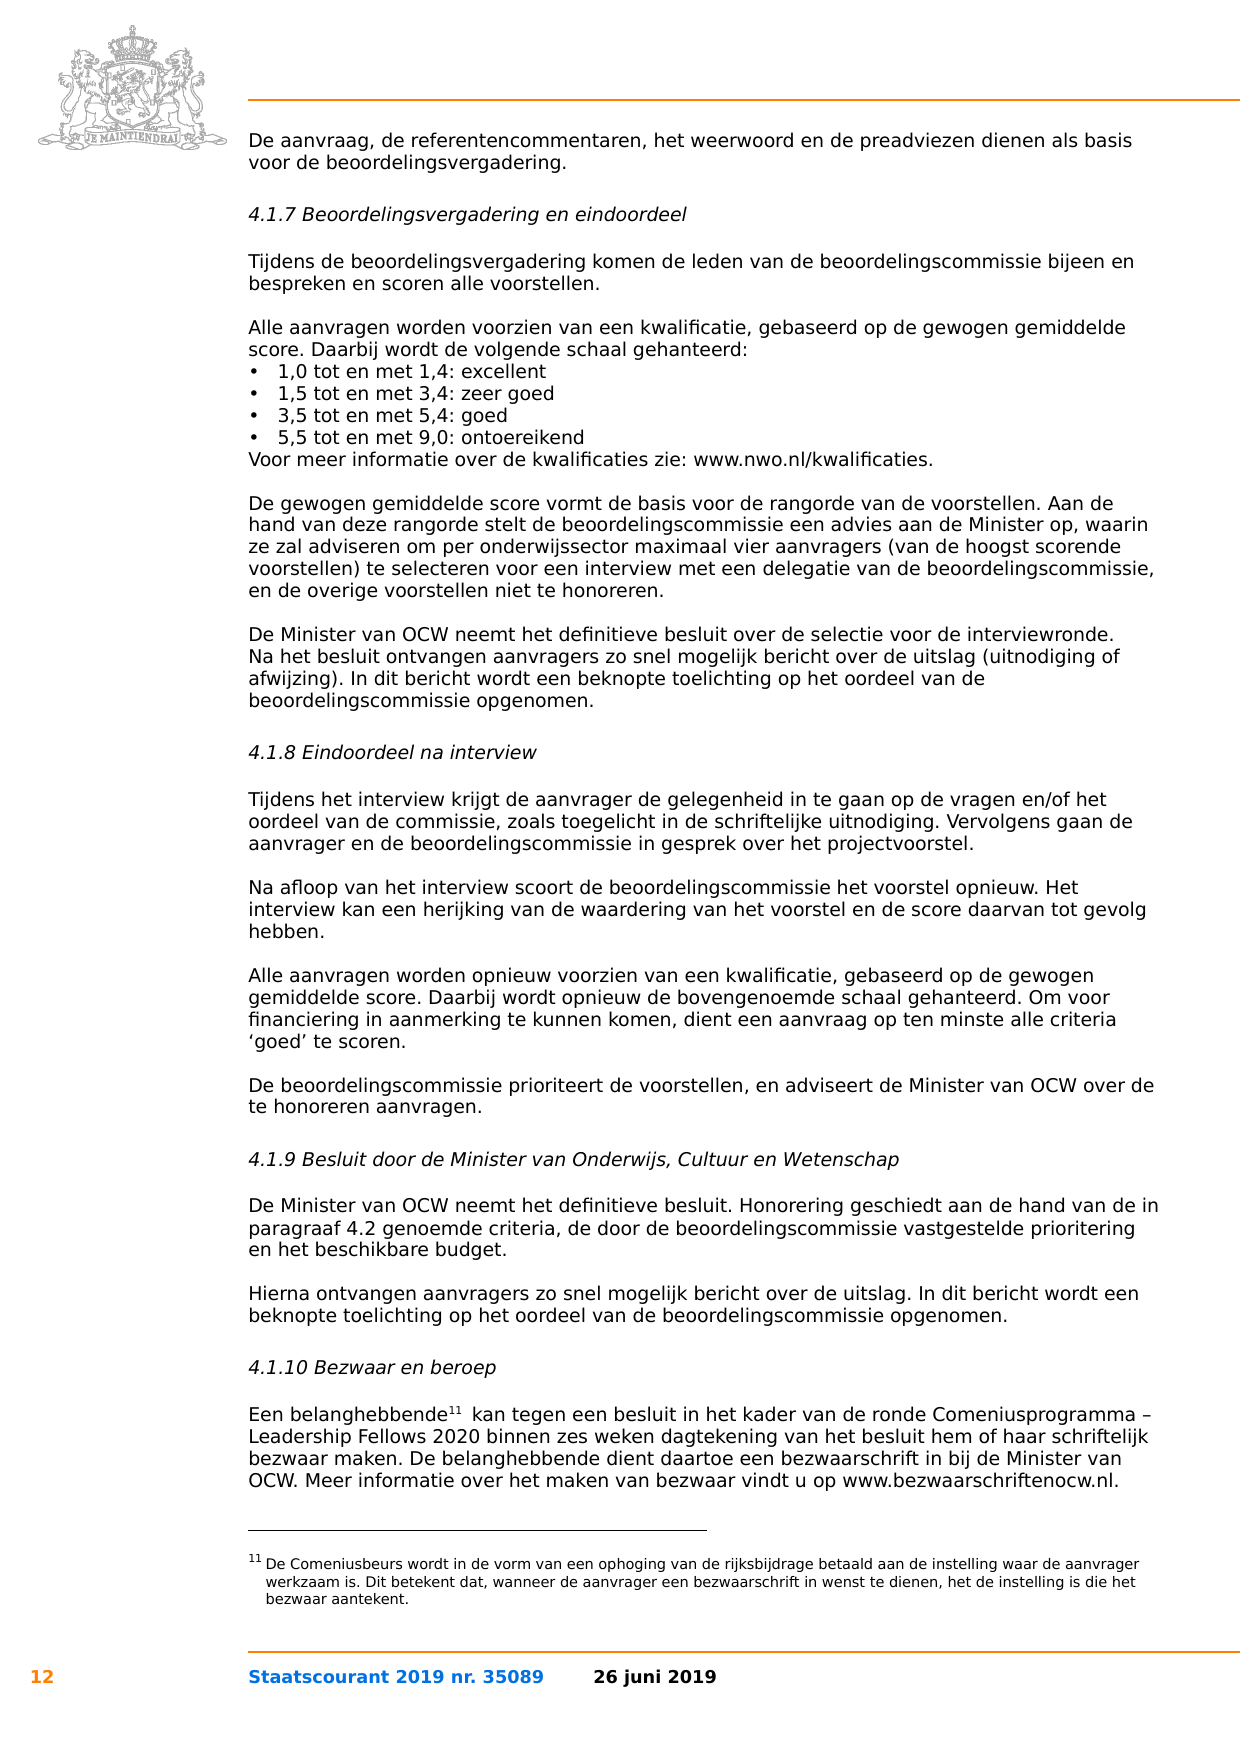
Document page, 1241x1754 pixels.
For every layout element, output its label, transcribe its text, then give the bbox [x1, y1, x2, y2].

subtitle 4.1.8 Eindoordeel na interview [248, 742, 1163, 764]
text De beoordelingscommissie prioriteert de voorstellen, en adviseert de Minister van OCW over de te honoreren aanvragen. [248, 1074, 1163, 1118]
text Tijdens de beoordelingsvergadering komen de leden van de beoordelingscommissie bijeen en bespreken en scoren alle voorstellen. [248, 251, 1163, 295]
text De Comeniusbeurs wordt in de vorm van een ophoging van de rijksbijdrage betaald aan de instelling waar de aanvrager werkzaam is. Dit betekent dat, wanneer de aanvrager een bezwaarschrift in wenst te dienen, het de instelling is die het bezwaar aantekent. [248, 1552, 1163, 1608]
picture [38, 25, 227, 150]
text • 5,5 tot en met 9,0: ontoereikend [248, 427, 1163, 448]
text Na afloop van het interview scoort de beoordelingscommissie het voorstel opnieuw. Het interview kan een herijking van de waardering van het voorstel en de score daarvan tot gevolg hebben. [248, 877, 1163, 943]
text De Minister van OCW neemt het definitieve besluit. Honorering geschiedt aan de hand van de in paragraaf 4.2 genoemde criteria, de door de beoordelingscommissie vastgestelde prioritering en het beschikbare budget. [248, 1195, 1163, 1261]
text Hierna ontvangen aanvragers zo snel mogelijk bericht over de uitslag. In dit bericht wordt een beknopte toelichting op het oordeel van de beoordelingscommissie opgenomen. [248, 1283, 1163, 1327]
text Tijdens het interview krijgt de aanvrager de gelegenheid in te gaan op de vragen en/of het oordeel van de commissie, zoals toegelicht in de schriftelijke uitnodiging. Vervolgens gaan de aanvrager en de beoordelingscommissie in gesprek over het projectvoorstel. [248, 789, 1163, 855]
subtitle 4.1.10 Bezwaar en beroep [248, 1357, 1163, 1379]
text Alle aanvragen worden voorzien van een kwalificatie, gebaseerd op de gewogen gemiddelde score. Daarbij wordt de volgende schaal gehanteerd: [248, 317, 1163, 361]
text Na het besluit ontvangen aanvragers zo snel mogelijk bericht over de uitslag (uitnodiging of afwijzing). In dit bericht wordt een beknopte toelichting op het oordeel van de beoordelingscommissie opgenomen. [248, 646, 1163, 712]
subtitle 4.1.7 Beoordelingsvergadering en eindoordeel [248, 204, 1163, 226]
text De aanvraag, de referentencommentaren, het weerwoord en de preadviezen dienen als basis voor de beoordelingsvergadering. [248, 130, 1163, 174]
text • 1,0 tot en met 1,4: excellent [248, 361, 1163, 383]
text Alle aanvragen worden opnieuw voorzien van een kwalificatie, gebaseerd op de gewogen gemiddelde score. Daarbij wordt opnieuw de bovengenoemde schaal gehanteerd. Om voor financiering in aanmerking te kunnen komen, dient een aanvraag op ten minste alle criteria ‘goed’ te scoren. [248, 965, 1163, 1053]
text Een belanghebbende kan tegen een besluit in het kader van de ronde Comeniusprogramma – Leadership Fellows 2020 binnen zes weken dagtekening van het besluit hem of haar schriftelijk bezwaar maken. De belanghebbende dient daartoe een bezwaarschrift in bij de Minister van OCW. Meer informatie over het maken van bezwaar vindt u op www.bezwaarschriftenocw.nl. [248, 1404, 1163, 1492]
text • 1,5 tot en met 3,4: zeer goed [248, 383, 1163, 404]
text De gewogen gemiddelde score vormt de basis voor de rangorde van de voorstellen. Aan de hand van deze rangorde stelt de beoordelingscommissie een advies aan de Minister op, waarin ze zal adviseren om per onderwijssector maximaal vier aanvragers (van de hoogst scorende voorstellen) te selecteren voor een interview met een delegatie van de beoordelingscommissie, en de overige voorstellen niet te honoreren. [248, 492, 1163, 602]
text De Minister van OCW neemt het definitieve besluit over de selectie voor de interviewronde. [248, 624, 1163, 646]
text Voor meer informatie over de kwalificaties zie: www.nwo.nl/kwalificaties. [248, 448, 1163, 471]
text • 3,5 tot en met 5,4: goed [248, 404, 1163, 427]
subtitle 4.1.9 Besluit door de Minister van Onderwijs, Cultuur en Wetenschap [248, 1148, 1163, 1170]
